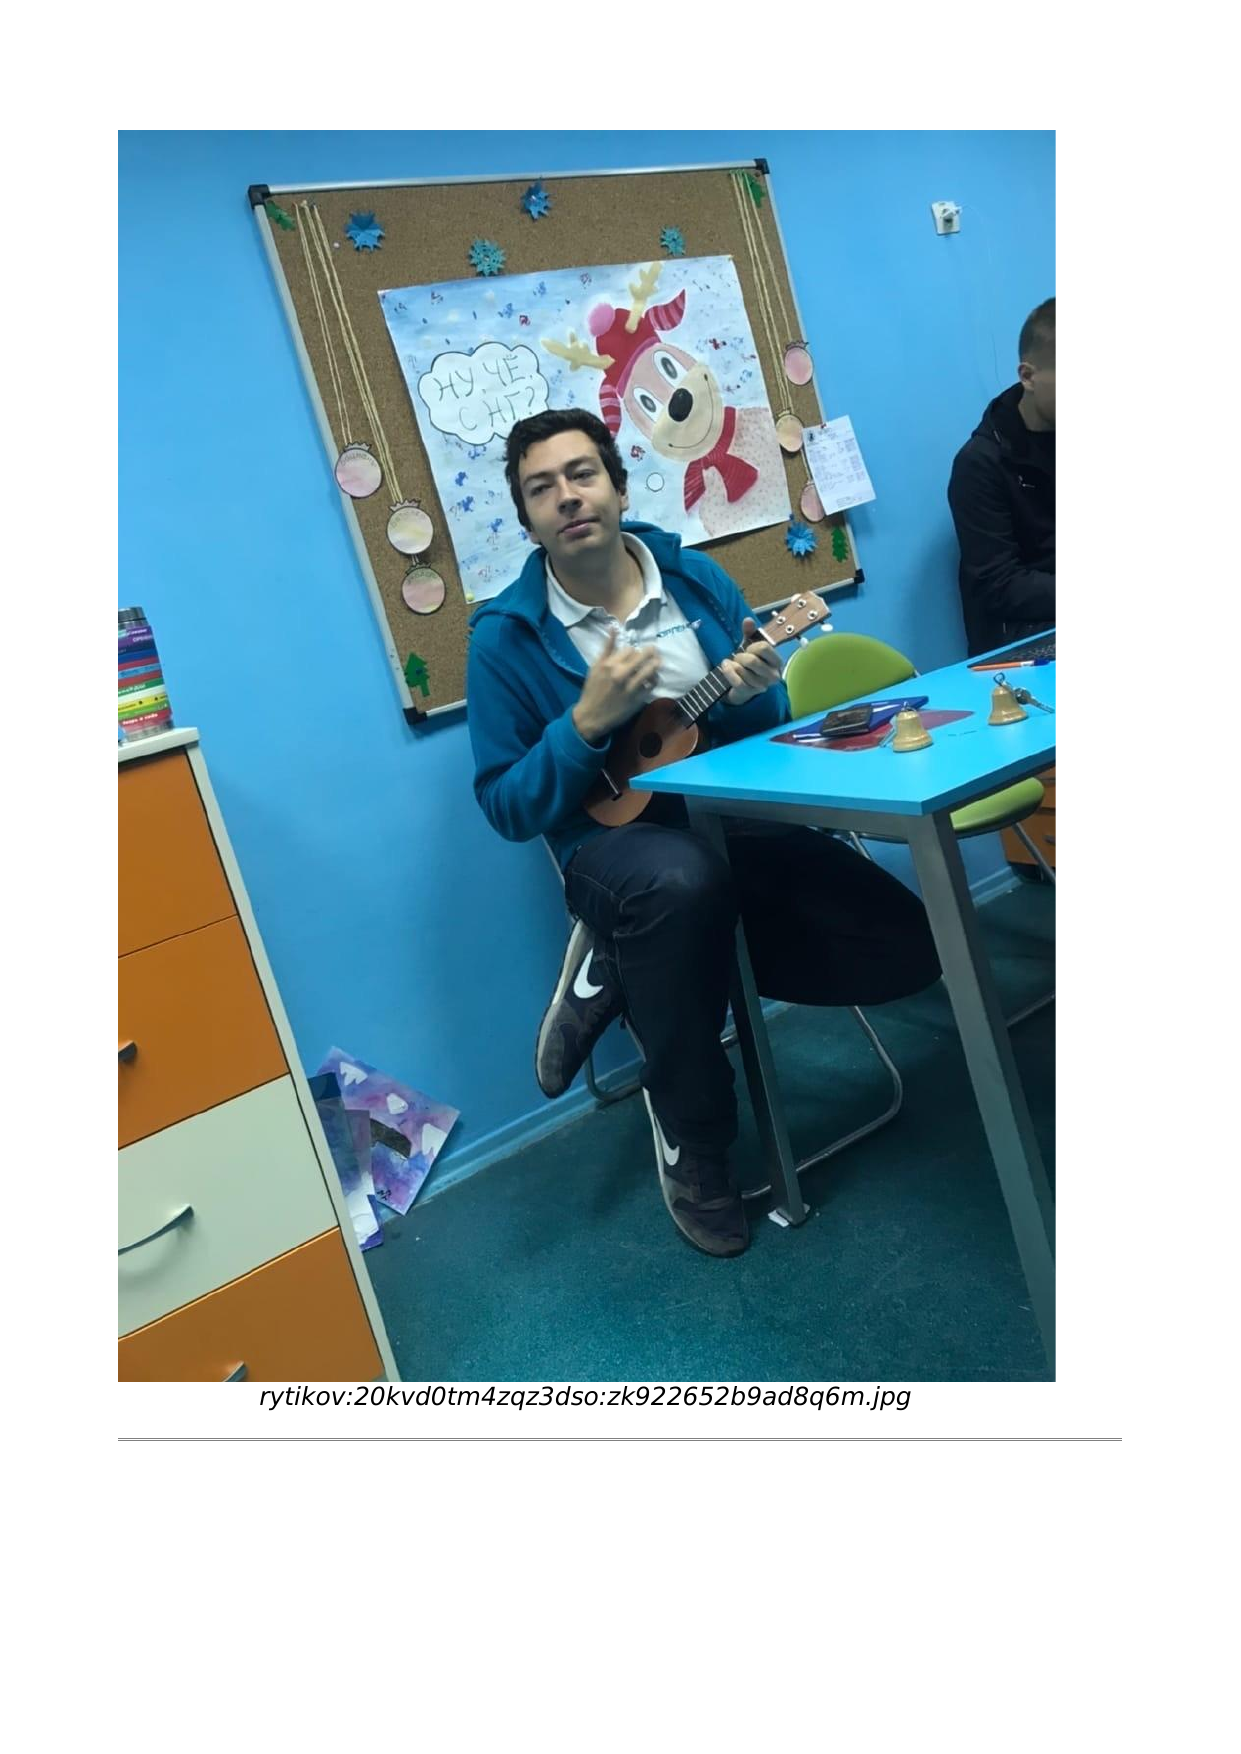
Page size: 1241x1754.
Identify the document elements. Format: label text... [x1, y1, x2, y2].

text rytikov:20kvd0tm4zqz3dso:zk922652b9ad8q6m.jpg [118, 1382, 1056, 1411]
picture [118, 130, 1056, 1382]
